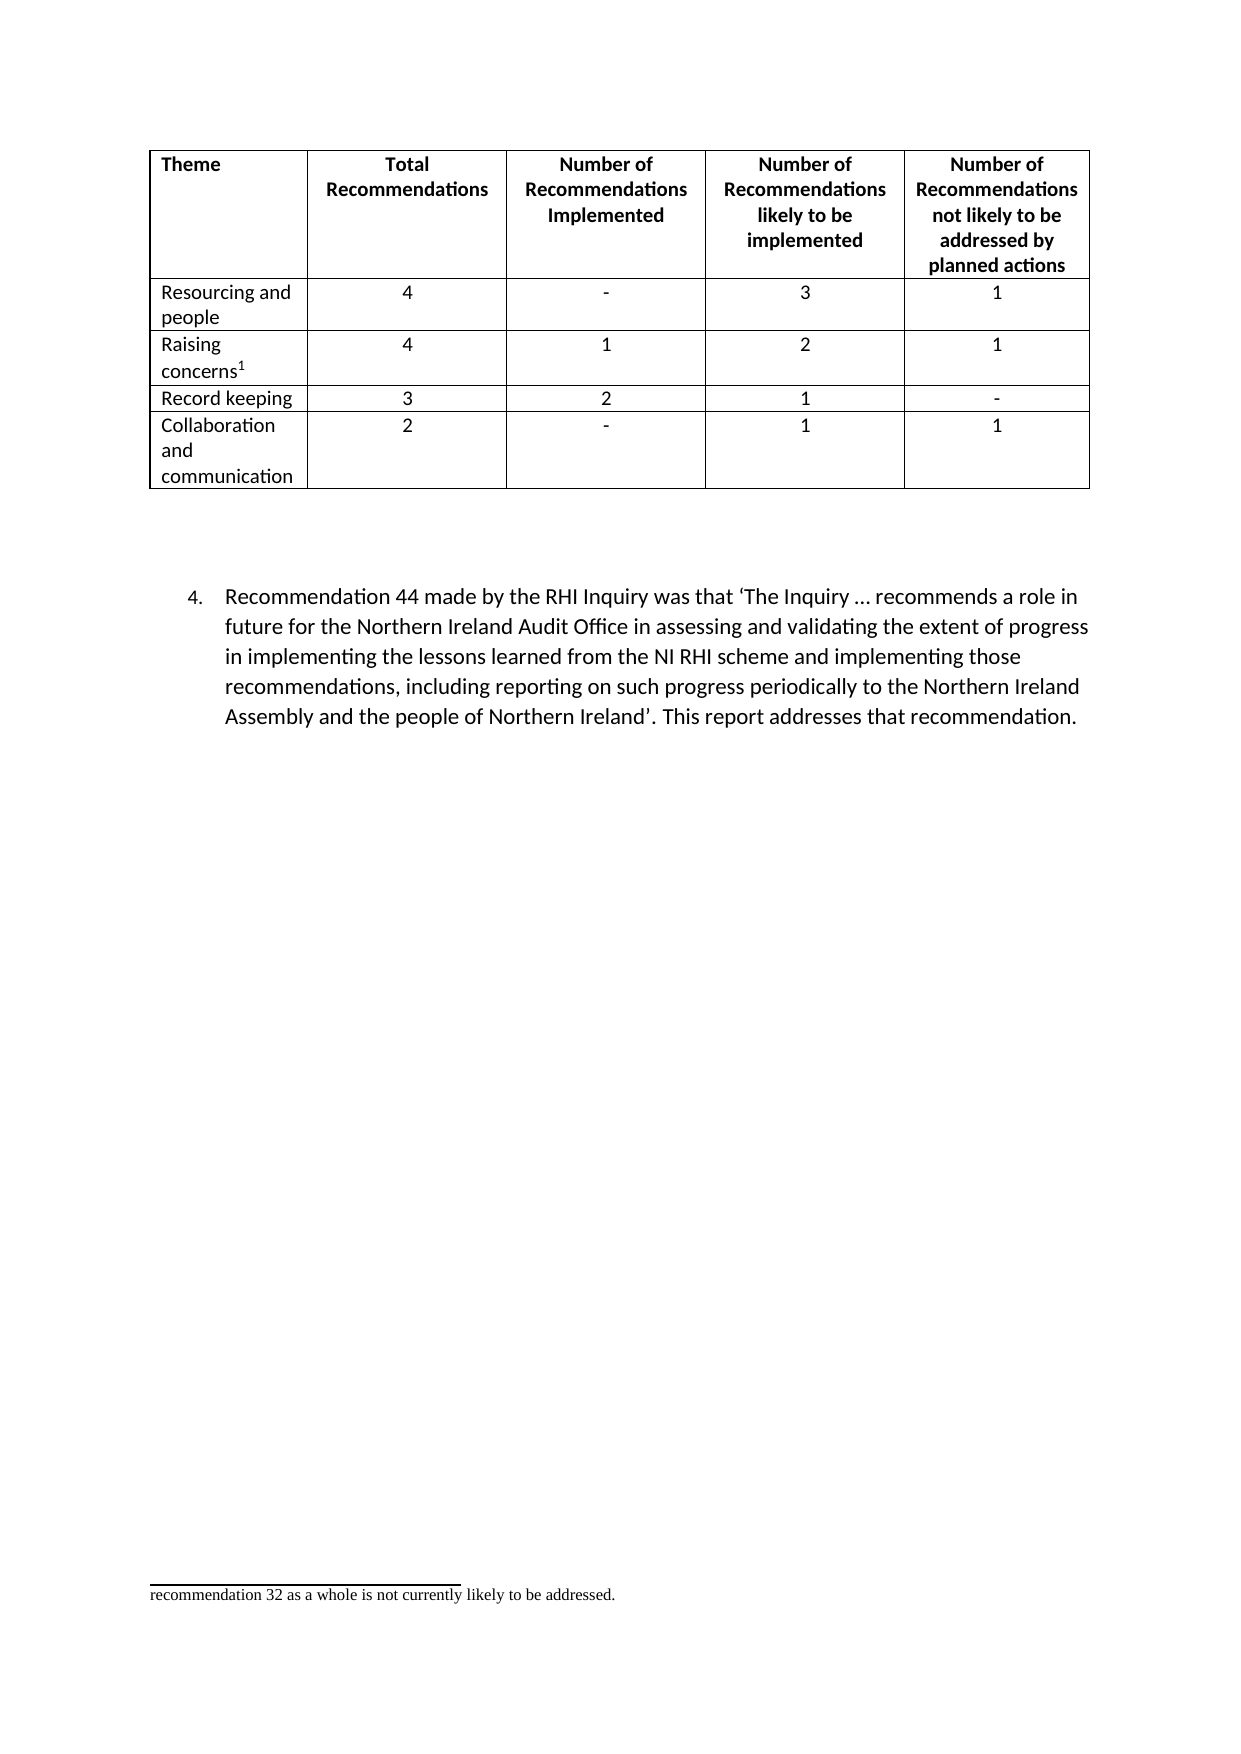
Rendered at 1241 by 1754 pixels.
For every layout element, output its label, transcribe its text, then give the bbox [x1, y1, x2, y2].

table_header Total Recommendations [308, 151, 506, 278]
table_cell 1 [706, 412, 904, 488]
table_cell 2 [507, 386, 705, 411]
table_cell 2 [308, 412, 506, 488]
table_header Number of Recommendations likely to be implemented [706, 151, 904, 278]
table_cell 4 [308, 279, 506, 330]
table_cell Resourcing and people [151, 279, 307, 330]
table_cell 1 [507, 331, 705, 384]
table_cell 3 [308, 386, 506, 411]
table_cell Record keeping [151, 386, 307, 411]
table_cell Collaboration and communication [151, 412, 307, 488]
table_cell - [507, 412, 705, 488]
table_cell 3 [706, 279, 904, 330]
list Recommendation 44 made by the RHI Inquiry was that ‘The Inquiry … recommends a role in future for the Northern Ireland Audit Office in assessing and validating the extent of progress in implementing the lessons learned from the NI RHI scheme and implementing those recommendations, including reporting on such progress periodically to the Northern Ireland Assembly and the people of Northern Ireland’. This report addresses that recommendation. [187, 582, 1090, 730]
table_cell 2 [706, 331, 904, 384]
table_header Number of Recommendations Implemented [507, 151, 705, 278]
table_cell - [507, 279, 705, 330]
table_cell 1 [905, 331, 1089, 384]
table_cell 1 [905, 412, 1089, 488]
table_header Theme [151, 151, 307, 278]
table_cell Raising concerns1 [151, 331, 307, 384]
table_header Number of Recommendations not likely to be addressed by planned actions [905, 151, 1089, 278]
table_cell 4 [308, 331, 506, 384]
table_cell 1 [706, 386, 904, 411]
table_cell 1 [905, 279, 1089, 330]
table_cell - [905, 386, 1089, 411]
